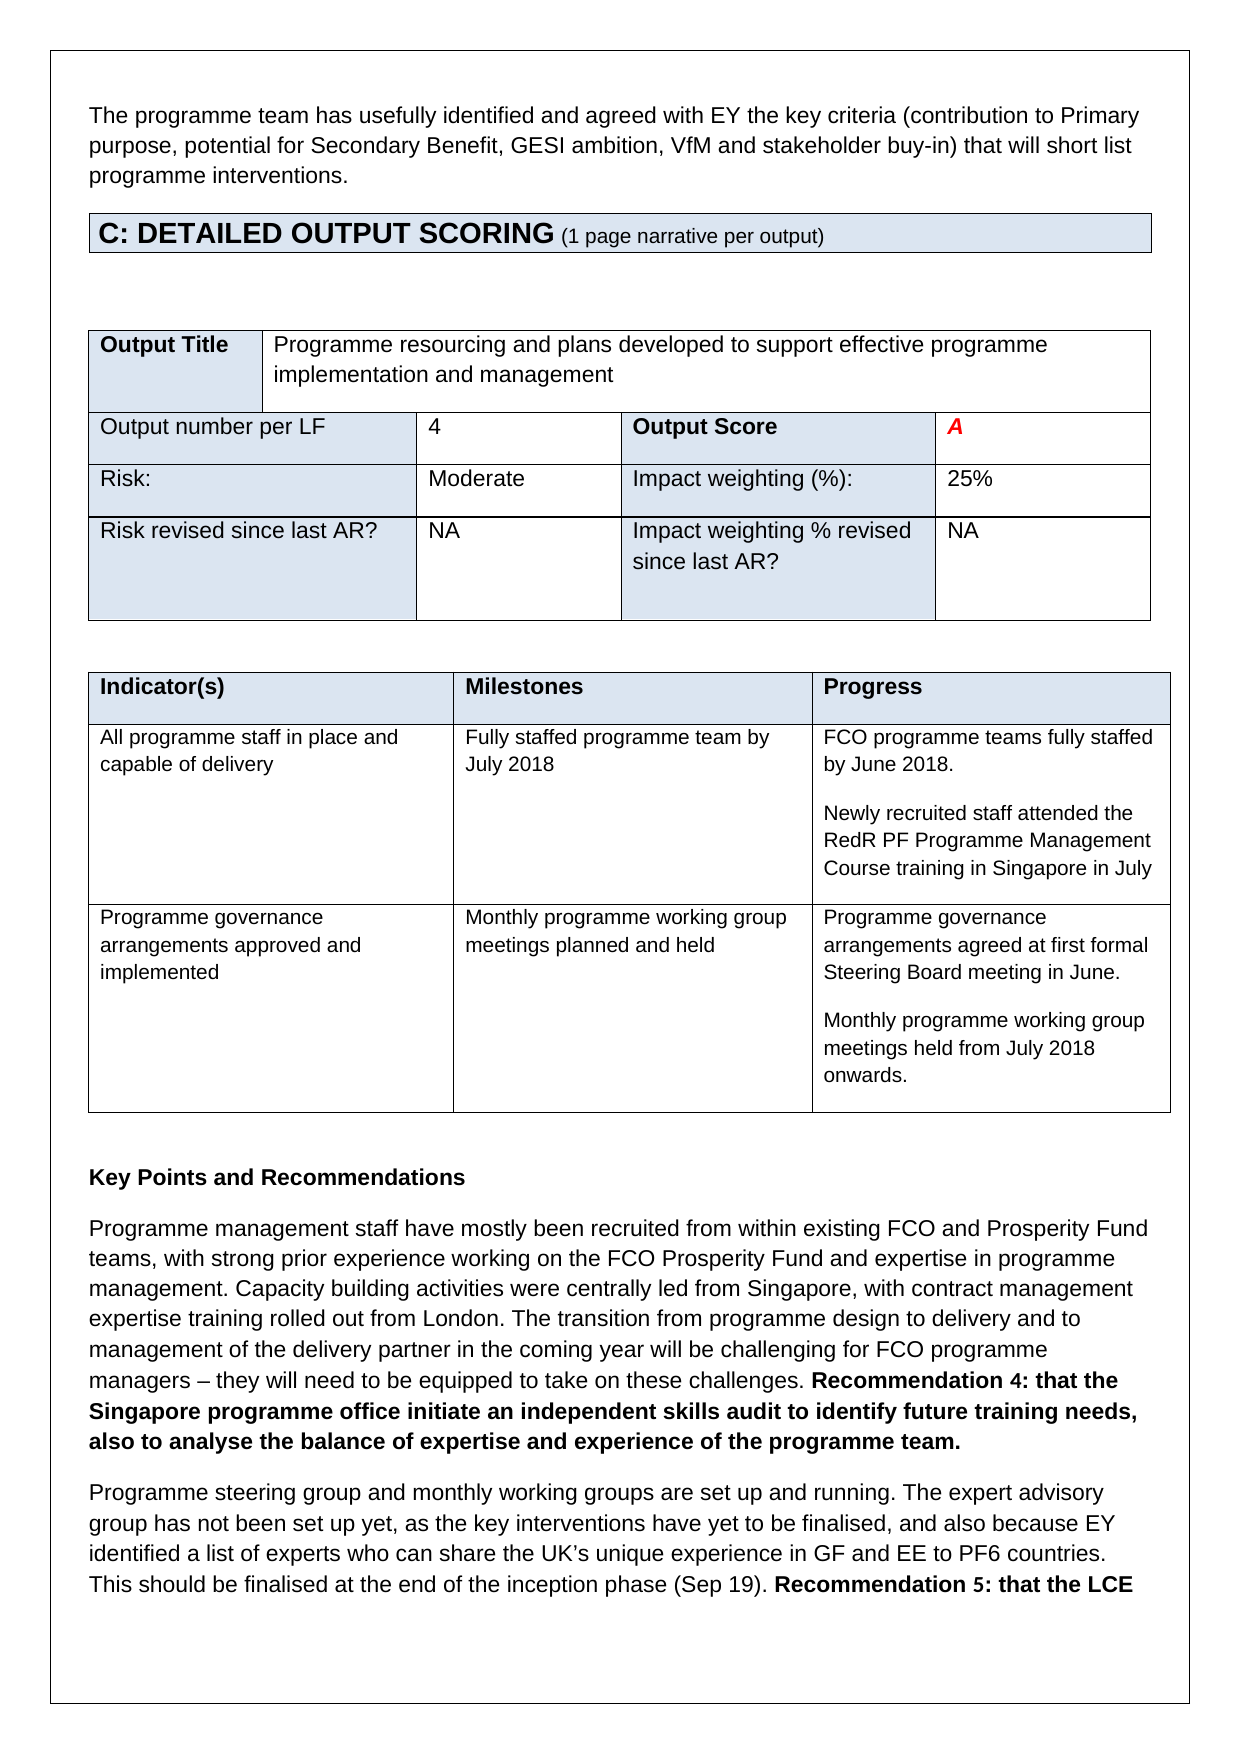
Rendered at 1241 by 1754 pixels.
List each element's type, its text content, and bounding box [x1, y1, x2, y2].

table_header Progress [813, 673, 1170, 724]
table_cell A [936, 413, 1150, 464]
table_header Output Title [89, 331, 262, 412]
table_cell Impact weighting (%): [622, 465, 935, 516]
subtitle C: DETAILED OUTPUT SCORING (1 page narrative per output) [90, 214, 1151, 252]
table_cell NA [936, 518, 1150, 619]
table_cell Fully staffed programme team by July 2018 [454, 725, 812, 904]
table_cell FCO programme teams fully staffed by June 2018. Newly recruited staff attended the RedR PF Programme Management Course training in Singapore in July [813, 725, 1170, 904]
table_header Indicator(s) [89, 673, 453, 724]
table_cell 4 [417, 413, 621, 464]
text The programme team has usefully identified and agreed with EY the key criteria (contribution to Primary purpose, potential for Secondary Benefit, GESI ambition, VfM and stakeholder buy-in) that will short list programme interventions. [89, 102, 1152, 189]
table_cell Risk revised since last AR? [89, 518, 416, 619]
table_cell NA [417, 518, 621, 619]
table_cell All programme staff in place and capable of delivery [89, 725, 453, 904]
table_header Milestones [454, 673, 812, 724]
table_cell Risk: [89, 465, 416, 516]
table_cell 25% [936, 465, 1150, 516]
table_cell Programme governance arrangements approved and implemented [89, 905, 453, 1112]
table_cell Monthly programme working group meetings planned and held [454, 905, 812, 1112]
text Programme steering group and monthly working groups are set up and running. The expert advisory group has not been set up yet, as the key interventions have yet to be finalised, and also because EY identified a list of experts who can share the UK’s unique experience in GF and EE to PF6 countries. This should be finalised at the end of the inception phase (Sep 19). Recommendation 5: that the LCE [89, 1479, 1152, 1598]
table_cell Output number per LF [89, 413, 416, 464]
table_cell Impact weighting % revised since last AR? [622, 518, 935, 619]
text Key Points and Recommendations [89, 1164, 1152, 1190]
table_cell Output Score [622, 413, 935, 464]
text Programme management staff have mostly been recruited from within existing FCO and Prosperity Fund teams, with strong prior experience working on the FCO Prosperity Fund and expertise in programme management. Capacity building activities were centrally led from Singapore, with contract management expertise training rolled out from London. The transition from programme design to delivery and to management of the delivery partner in the coming year will be challenging for FCO programme managers – they will need to be equipped to take on these challenges. Recommendation 4: that the Singapore programme office initiate an independent skills audit to identify future training needs, also to analyse the balance of expertise and experience of the programme team. [89, 1215, 1152, 1454]
table_header Programme resourcing and plans developed to support effective programme implementation and management [263, 331, 1150, 412]
table_cell Moderate [417, 465, 621, 516]
table_cell Programme governance arrangements agreed at first formal Steering Board meeting in June. Monthly programme working group meetings held from July 2018 onwards. [813, 905, 1170, 1112]
